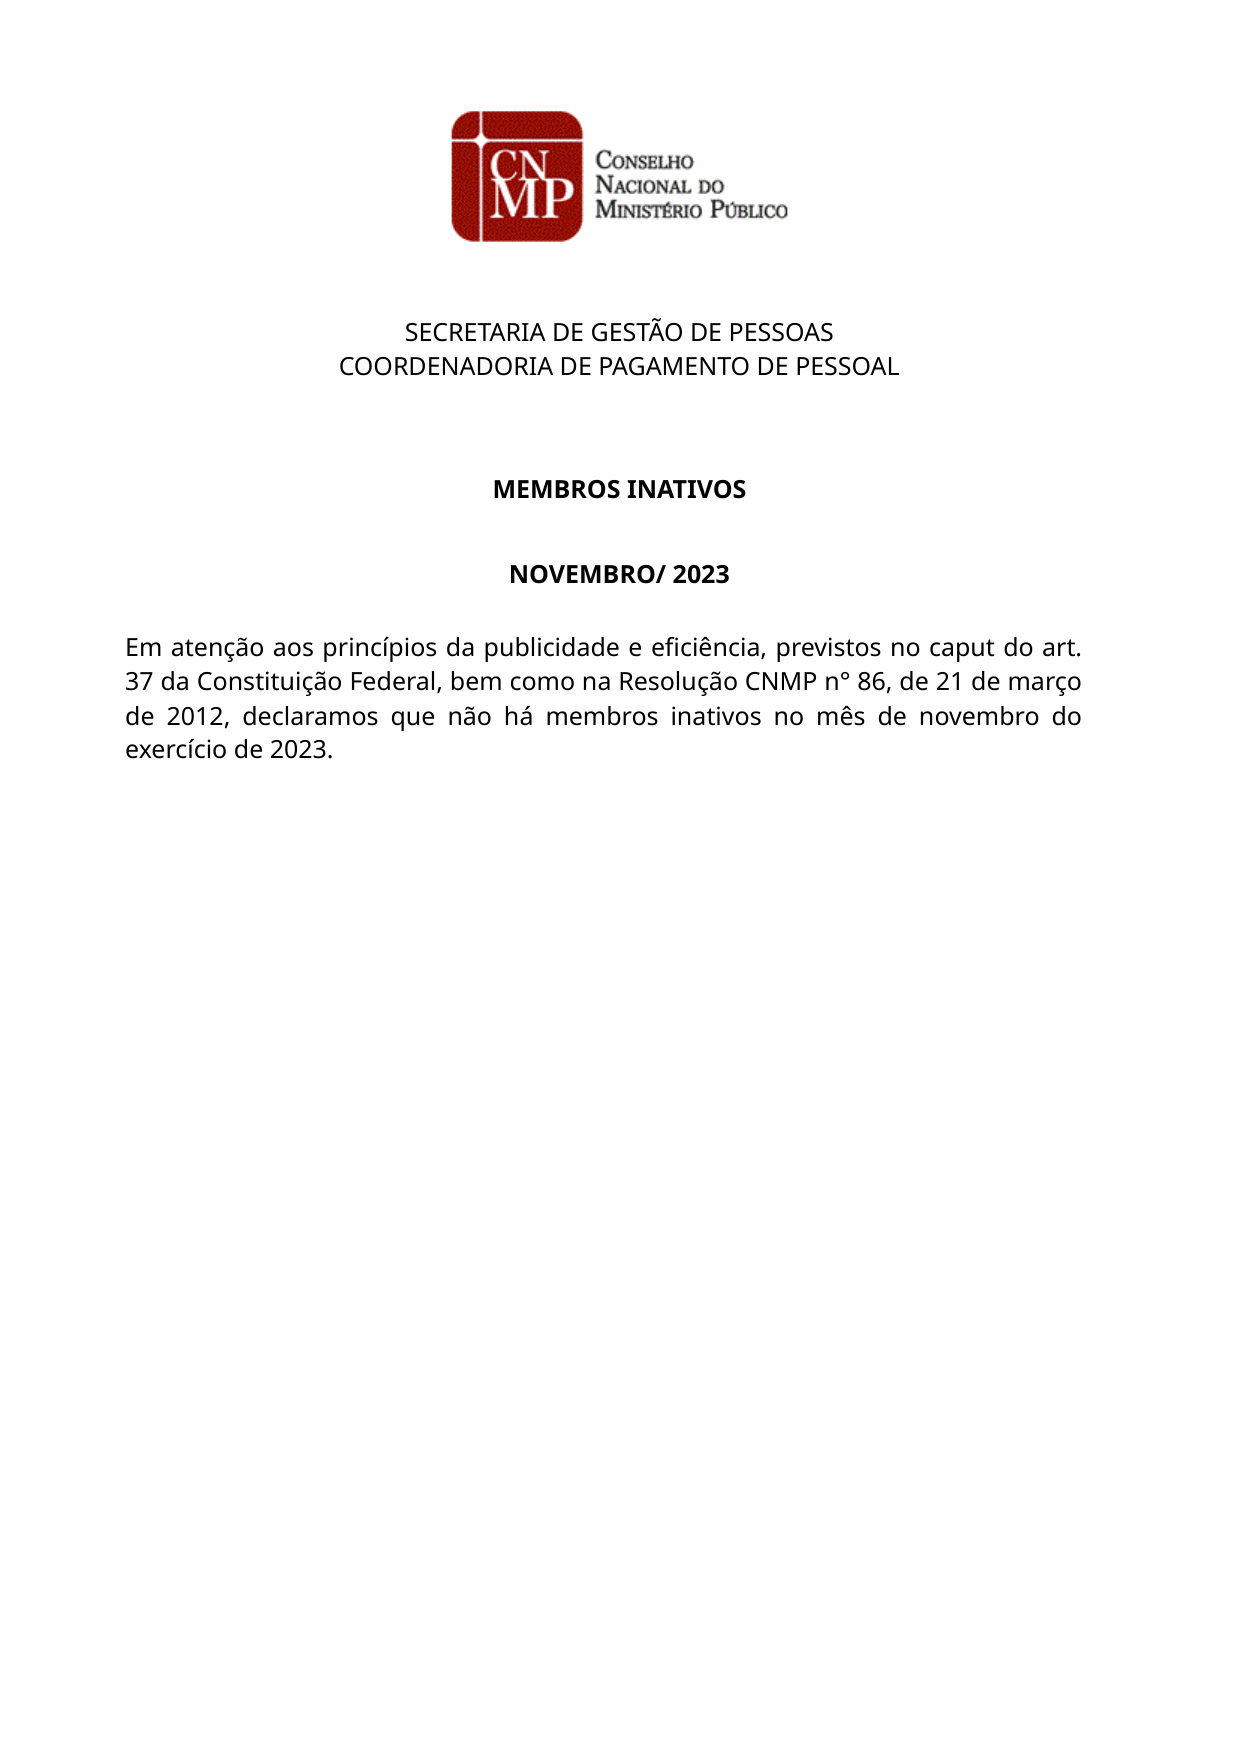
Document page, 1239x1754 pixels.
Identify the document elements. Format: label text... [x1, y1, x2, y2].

table_cell [125, 386, 434, 461]
table_cell SECRETARIA DE GESTÃO DE PESSOAS COORDENADORIA DE PAGAMENTO DE PESSOAL [41, 315, 1198, 386]
table_cell [125, 105, 434, 247]
table_cell [125, 590, 434, 630]
table_cell [0, 630, 41, 769]
table_cell [802, 248, 1083, 315]
table_cell [0, 518, 41, 556]
table_cell [0, 461, 41, 517]
table_cell [802, 105, 1083, 247]
table_cell [41, 590, 125, 630]
table_cell [0, 556, 41, 589]
table_cell [41, 248, 125, 315]
table_cell [125, 248, 434, 315]
table_cell [802, 386, 1083, 461]
table_header [125, 0, 434, 105]
table_header [802, 0, 1083, 105]
table_cell [1198, 248, 1239, 315]
table_cell [41, 386, 125, 461]
table_cell [1198, 105, 1239, 247]
table_cell [1198, 590, 1239, 630]
table_cell [434, 518, 802, 556]
table_cell [1083, 590, 1198, 630]
table_cell [1083, 630, 1198, 769]
table_cell [41, 105, 125, 247]
table_cell [798, 105, 802, 247]
table_header [1083, 0, 1198, 105]
table_cell [1083, 386, 1198, 461]
table_cell [1198, 556, 1239, 589]
table_cell [1083, 518, 1198, 556]
table_header [41, 0, 125, 105]
table_header [434, 0, 802, 105]
table_cell MEMBROS INATIVOS [41, 461, 1198, 517]
table_cell Em atenção aos princípios da publicidade e eficiência, previstos no caput do art. 37 da Constituição Federal, bem como na Resolução CNMP n° 86, de 21 de março de 2012, declaramos que não há membros inativos no mês de novembro do exercício de 2023. [125, 630, 1083, 769]
table_cell [41, 630, 125, 769]
table_cell [0, 590, 41, 630]
table_cell [0, 386, 41, 461]
table_cell [1083, 105, 1198, 247]
table_header [0, 0, 41, 105]
table_cell [1198, 518, 1239, 556]
table_cell [434, 248, 802, 315]
table_cell [802, 518, 1083, 556]
table_cell [434, 590, 802, 630]
table_cell [802, 590, 1083, 630]
table_cell [1083, 248, 1198, 315]
table_cell [0, 105, 41, 247]
table_header [1198, 0, 1239, 105]
table_cell [0, 315, 41, 386]
table_cell [1198, 461, 1239, 517]
table_cell [1198, 315, 1239, 386]
table_cell [0, 248, 41, 315]
table_cell [125, 518, 434, 556]
table_cell [434, 386, 802, 461]
table_cell [1198, 386, 1239, 461]
table_cell [41, 518, 125, 556]
table_cell [1198, 630, 1239, 769]
table_cell NOVEMBRO/ 2023 [41, 556, 1198, 589]
